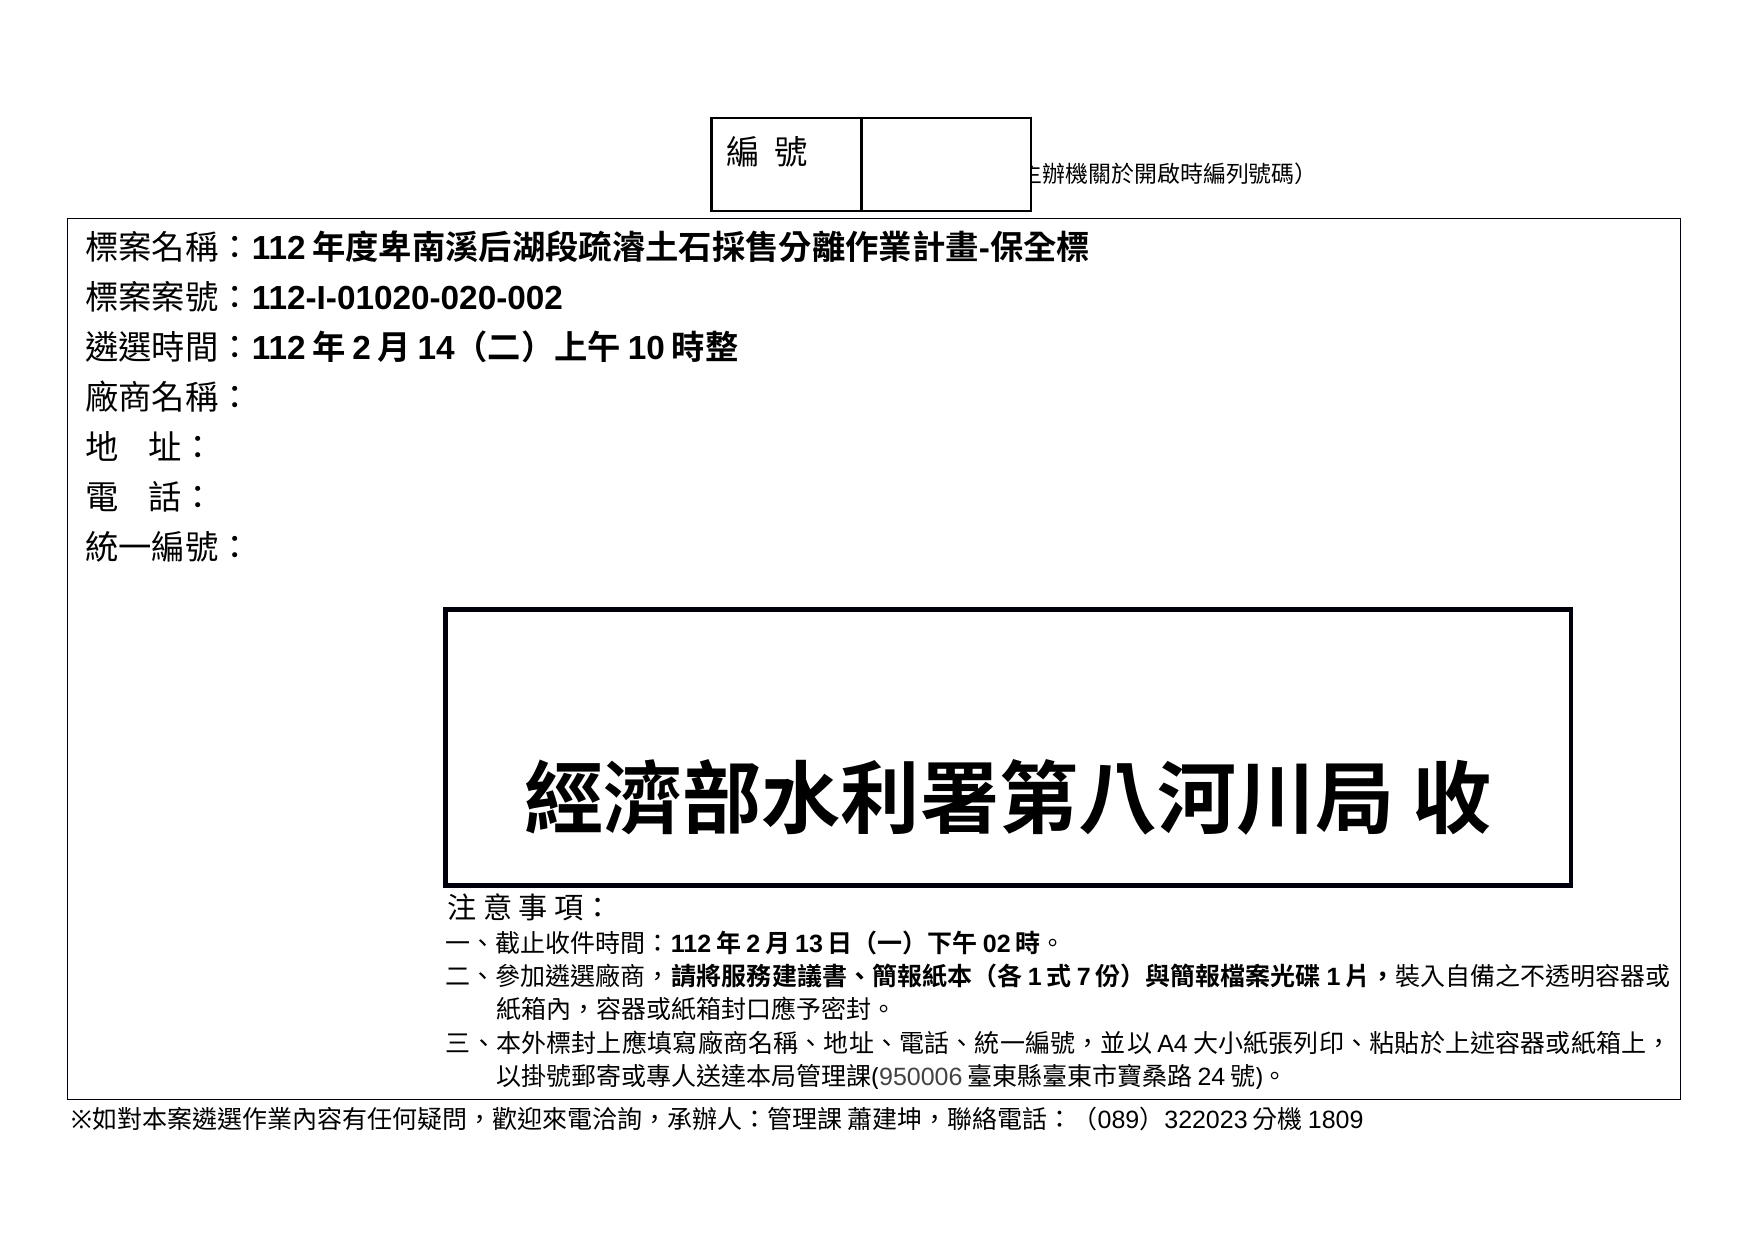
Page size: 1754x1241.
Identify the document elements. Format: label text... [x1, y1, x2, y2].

table_cell 標案名稱：112年度卑南溪后湖段疏濬土石採售分離作業計畫-保全標 標案案號：112-I-01020-020-002 遴選時間：112年2月14（二）上午10時整 廠商名稱： 地 址： 電 話： 統一編號： [68, 219, 1680, 607]
table_cell 經濟部水利署第八河川局 收 [448, 612, 1569, 883]
table_header （本欄由主辦機關於開啟時編列號碼） [709, 156, 1681, 218]
table_header [68, 156, 709, 218]
table_cell [68, 607, 443, 883]
table_cell 注 意 事 項： 一、截止收件時間：112年2月13日（一）下午02時。 二、參加遴選廠商，請將服務建議書、簡報紙本（各1式7份）與簡報檔案光碟1片，裝入自備之不透明容器或紙箱內，容器或紙箱封口應予密封。 三、本外標封上應填寫廠商名稱、地址、電話、統一編號，並以A4大小紙張列印、粘貼於上述容器或紙箱上，以掛號郵寄或專人送達本局管理課(950006臺東縣臺東市寶桑路24號)。 [68, 883, 1680, 1099]
table_cell [1573, 607, 1680, 883]
text ※如對本案遴選作業內容有任何疑問，歡迎來電洽詢，承辦人：管理課 蕭建坤，聯絡電話：（089）322023分機1809 [71, 1100, 1683, 1136]
